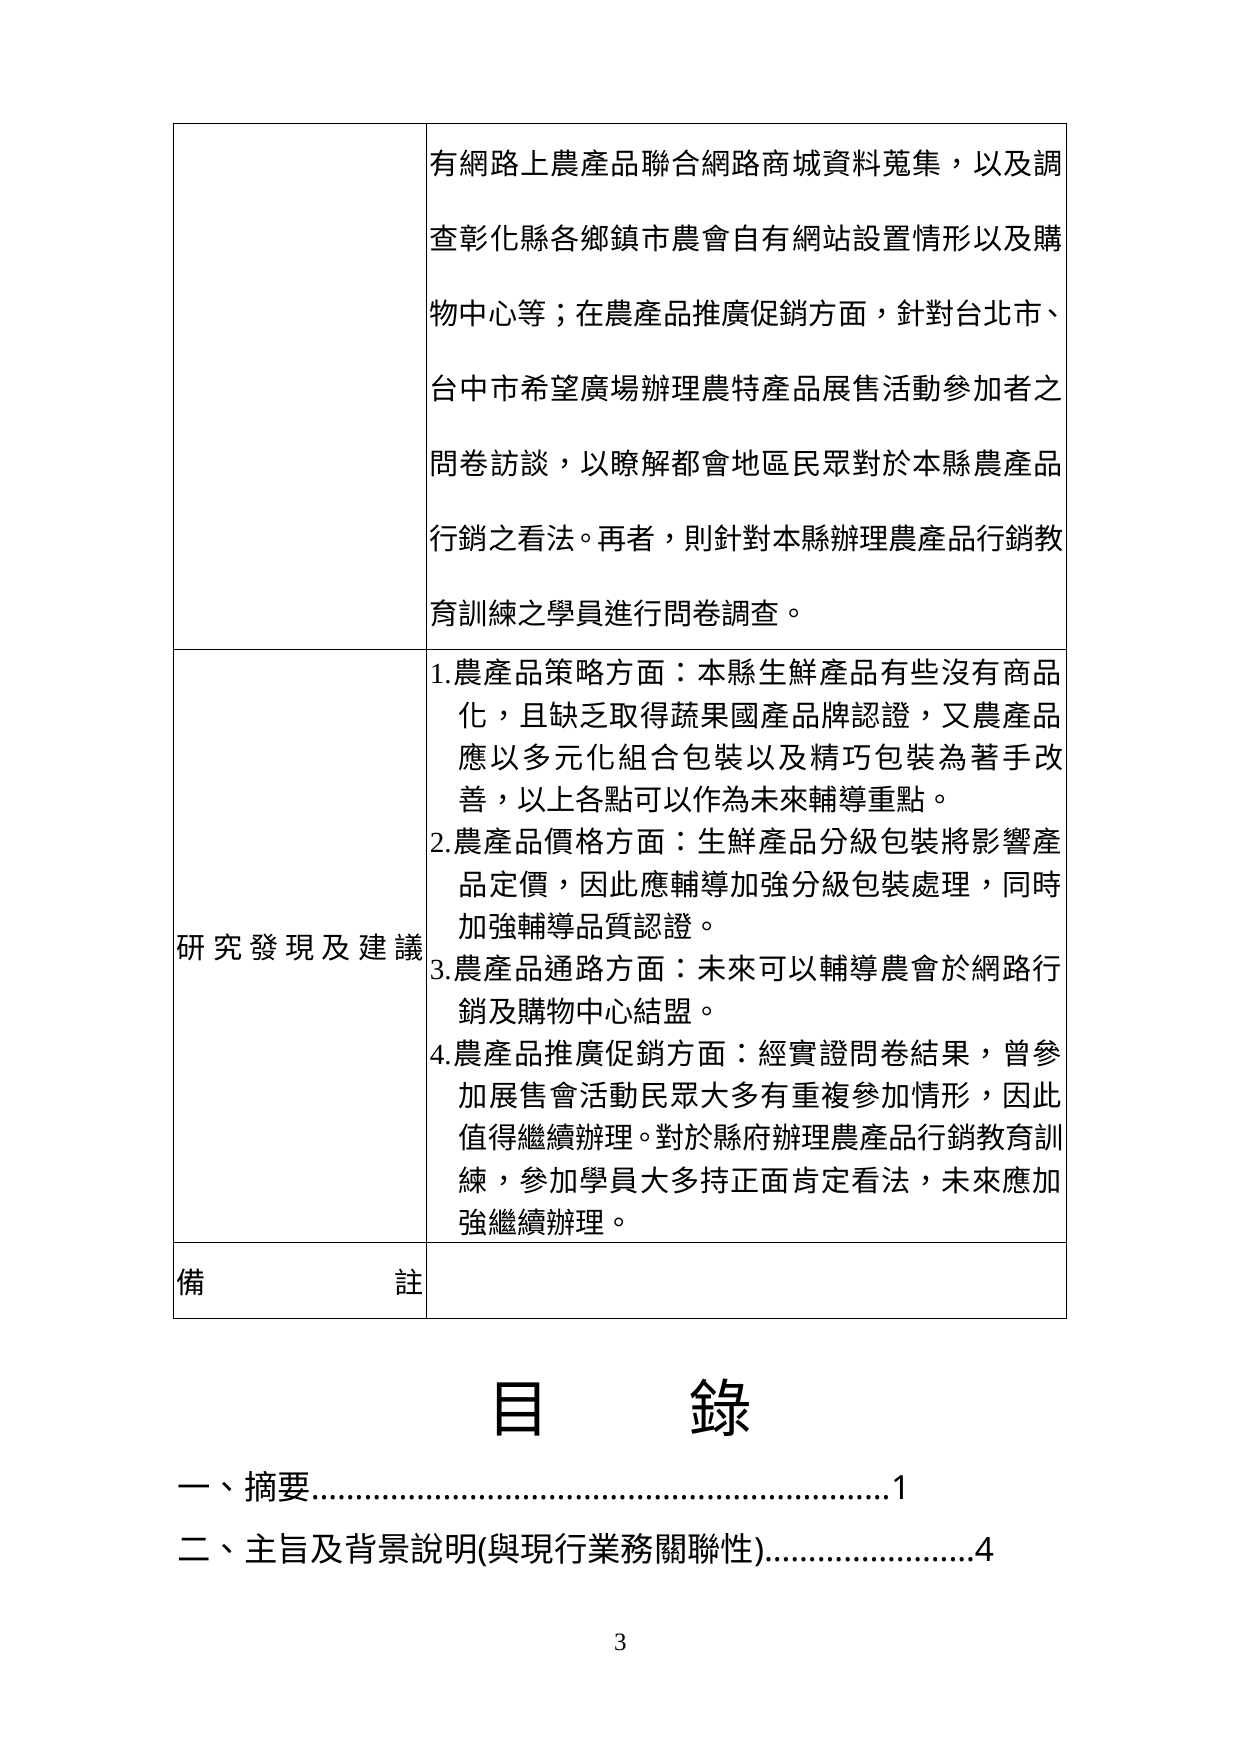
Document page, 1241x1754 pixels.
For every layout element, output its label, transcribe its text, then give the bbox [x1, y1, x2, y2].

table_cell [427, 1243, 1066, 1318]
table_cell 備 註 [174, 1243, 426, 1318]
table_cell 研究發現及建議 [174, 650, 426, 1242]
table_cell 1.農產品策略方面：本縣生鮮產品有些沒有商品化，且缺乏取得蔬果國產品牌認證，又農產品應以多元化組合包裝以及精巧包裝為著手改善，以上各點可以作為未來輔導重點。 2.農產品價格方面：生鮮產品分級包裝將影響產品定價，因此應輔導加強分級包裝處理，同時加強輔導品質認證。 3.農產品通路方面：未來可以輔導農會於網路行銷及購物中心結盟。 4.農產品推廣促銷方面：經實證問卷結果，曾參加展售會活動民眾大多有重複參加情形，因此值得繼續辦理。對於縣府辦理農產品行銷教育訓練，參加學員大多持正面肯定看法，未來應加強繼續辦理。 [427, 650, 1066, 1242]
text 一、摘要…………………………………………………………1 [177, 1449, 1063, 1512]
table_cell [174, 124, 426, 649]
table_cell 有網路上農產品聯合網路商城資料蒐集，以及調查彰化縣各鄉鎮市農會自有網站設置情形以及購物中心等；在農產品推廣促銷方面，針對台北市、台中市希望廣場辦理農特產品展售活動參加者之問卷訪談，以瞭解都會地區民眾對於本縣農產品行銷之看法。再者，則針對本縣辦理農產品行銷教育訓練之學員進行問卷調查。 [427, 124, 1066, 649]
text 二、主旨及背景說明(與現行業務關聯性)……………………4 [177, 1512, 1063, 1574]
text 目 錄 [177, 1359, 1063, 1449]
